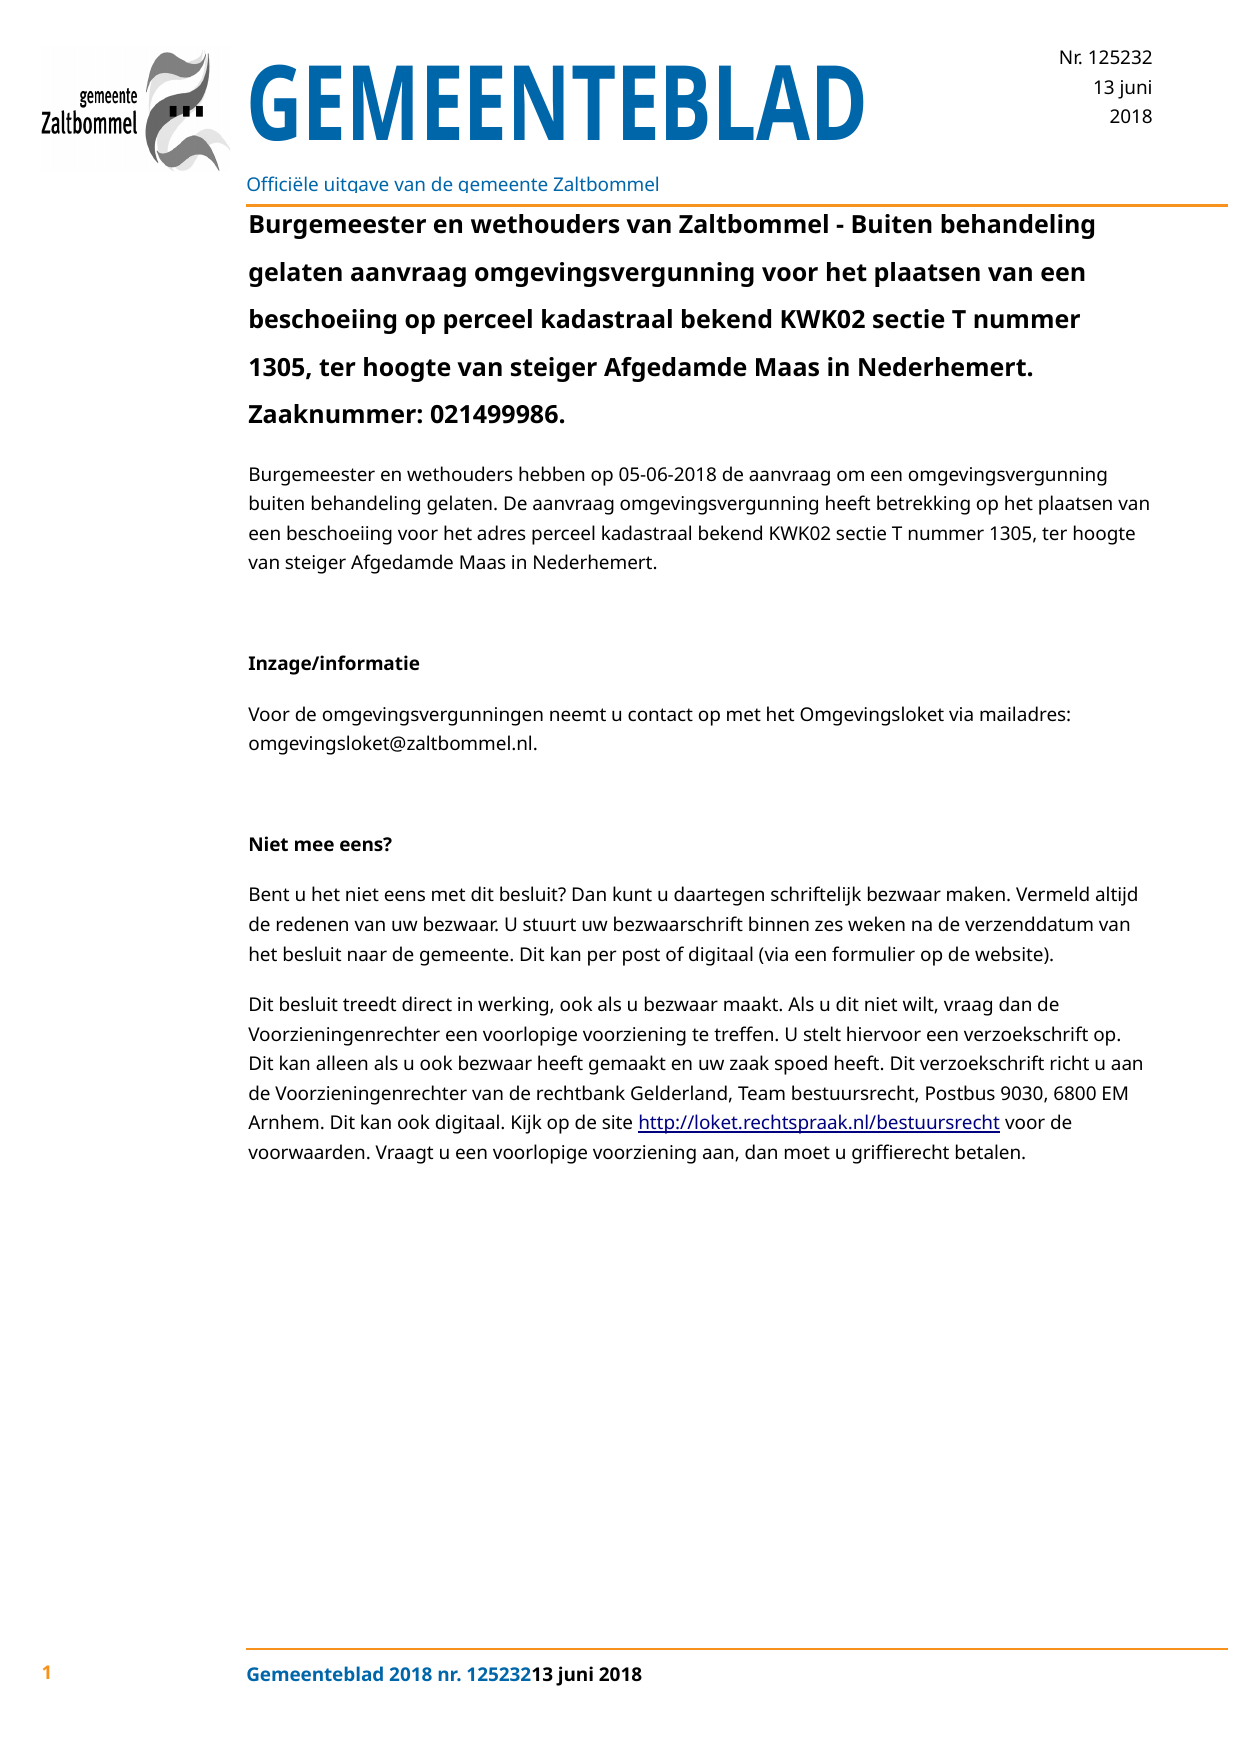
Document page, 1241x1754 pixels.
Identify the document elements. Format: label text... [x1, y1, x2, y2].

text Niet mee eens? [248, 831, 1152, 857]
text Dit besluit treedt direct in werking, ook als u bezwaar maakt. Als u dit niet wilt, vraag dan de Voorzieningenrechter een voorlopige voorziening te treffen. U stelt hiervoor een verzoekschrift op. Dit kan alleen als u ook bezwaar heeft gemaakt en uw zaak spoed heeft. Dit verzoekschrift richt u aan de Voorzieningenrechter van de rechtbank Gelderland, Team bestuursrecht, Postbus 9030, 6800 EM Arnhem. Dit kan ook digitaal. Kijk op de site http://loket.rechtspraak.nl/bestuursrecht voor de voorwaarden. Vraagt u een voorlopige voorziening aan, dan moet u griffierecht betalen. [248, 991, 1152, 1165]
text Burgemeester en wethouders van Zaltbommel - Buiten behandeling gelaten aanvraag omgevingsvergunning voor het plaatsen van een beschoeiing op perceel kadastraal bekend KWK02 sectie T nummer 1305, ter hoogte van steiger Afgedamde Maas in Nederhemert. Zaaknummer: 021499986. [248, 207, 1152, 431]
text Bent u het niet eens met dit besluit? Dan kunt u daartegen schriftelijk bezwaar maken. Vermeld altijd de redenen van uw bezwaar. U stuurt uw bezwaarschrift binnen zes weken na de verzenddatum van het besluit naar de gemeente. Dit kan per post of digitaal (via een formulier op de website). [248, 882, 1152, 966]
text Burgemeester en wethouders hebben op 05-06-2018 de aanvraag om een omgevingsvergunning buiten behandeling gelaten. De aanvraag omgevingsvergunning heeft betrekking op het plaatsen van een beschoeiing voor het adres perceel kadastraal bekend KWK02 sectie T nummer 1305, ter hoogte van steiger Afgedamde Maas in Nederhemert. [248, 461, 1152, 575]
picture [41, 47, 231, 172]
text Inzage/informatie [248, 650, 1152, 676]
text Voor de omgevingsvergunningen neemt u contact op met het Omgevingsloket via mailadres: omgevingsloket@zaltbommel.nl. [248, 701, 1152, 756]
